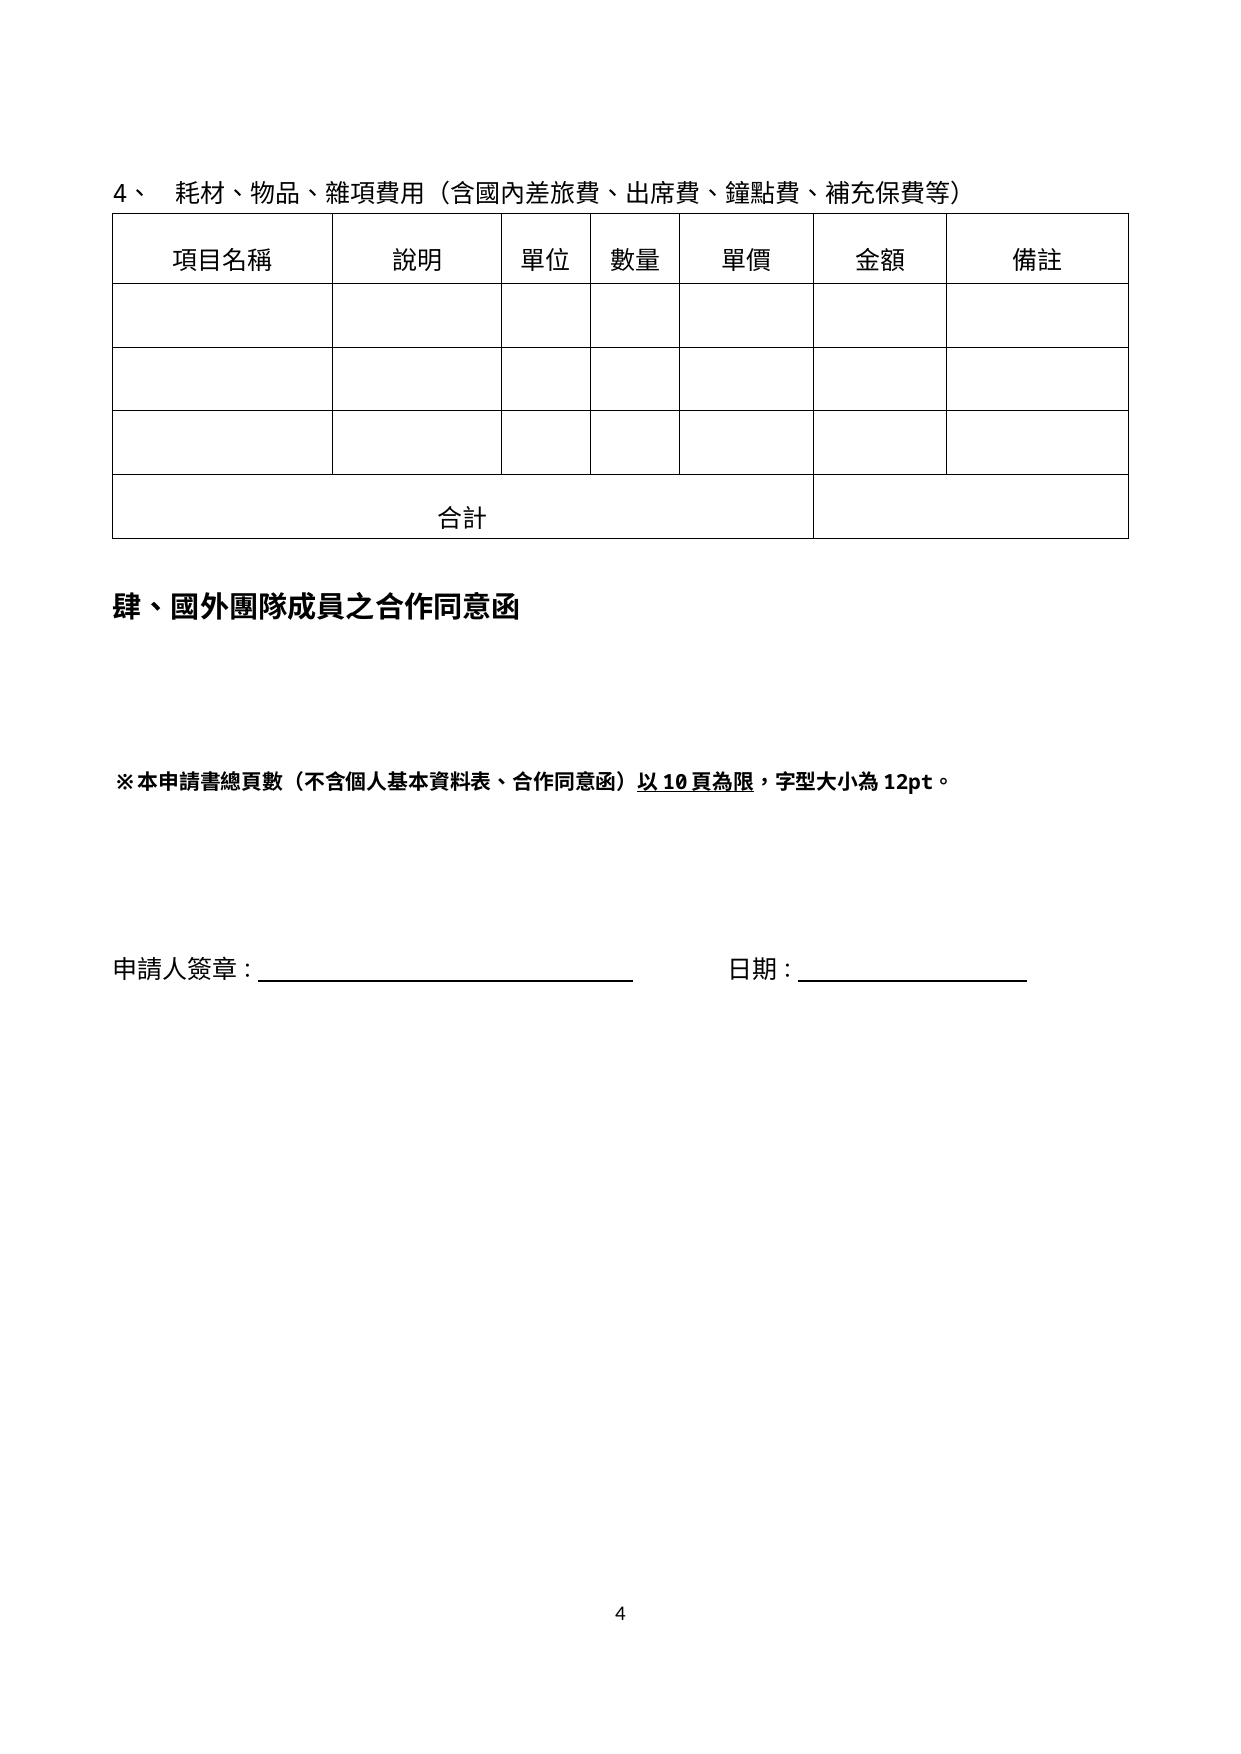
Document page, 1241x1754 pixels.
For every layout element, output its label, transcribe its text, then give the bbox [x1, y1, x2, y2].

table_cell [591, 411, 679, 474]
table_cell [814, 348, 946, 410]
table_cell [591, 284, 679, 347]
table_header 單位 [502, 214, 590, 283]
table_cell [947, 411, 1128, 474]
table_header 數量 [591, 214, 679, 283]
text 肆、國外團隊成員之合作同意函 [112, 563, 1128, 626]
table_cell [814, 475, 1128, 537]
table_cell [502, 284, 590, 347]
text 申請人簽章： 日期： [112, 926, 1145, 988]
table_cell [113, 411, 332, 474]
table_cell [502, 411, 590, 474]
table_cell [591, 348, 679, 410]
table_cell [333, 284, 501, 347]
table_cell 合計 [113, 475, 813, 537]
table_cell [113, 284, 332, 347]
table_cell [814, 284, 946, 347]
table_cell [502, 348, 590, 410]
text ※本申請書總頁數（不含個人基本資料表、合作同意函）以10頁為限，字型大小為12pt。 [112, 738, 1128, 801]
table_cell [333, 348, 501, 410]
table_cell [113, 348, 332, 410]
table_cell [680, 348, 813, 410]
table_cell [333, 411, 501, 474]
table_cell [947, 348, 1128, 410]
table_header 金額 [814, 214, 946, 283]
table_cell [680, 411, 813, 474]
table_header 項目名稱 [113, 214, 332, 283]
table_header 備註 [947, 214, 1128, 283]
list 耗材、物品、雜項費用（含國內差旅費、出席費、鐘點費、補充保費等） [112, 150, 1128, 212]
table_header 單價 [680, 214, 813, 283]
table_cell [814, 411, 946, 474]
table_header 說明 [333, 214, 501, 283]
table_cell [680, 284, 813, 347]
table_cell [947, 284, 1128, 347]
